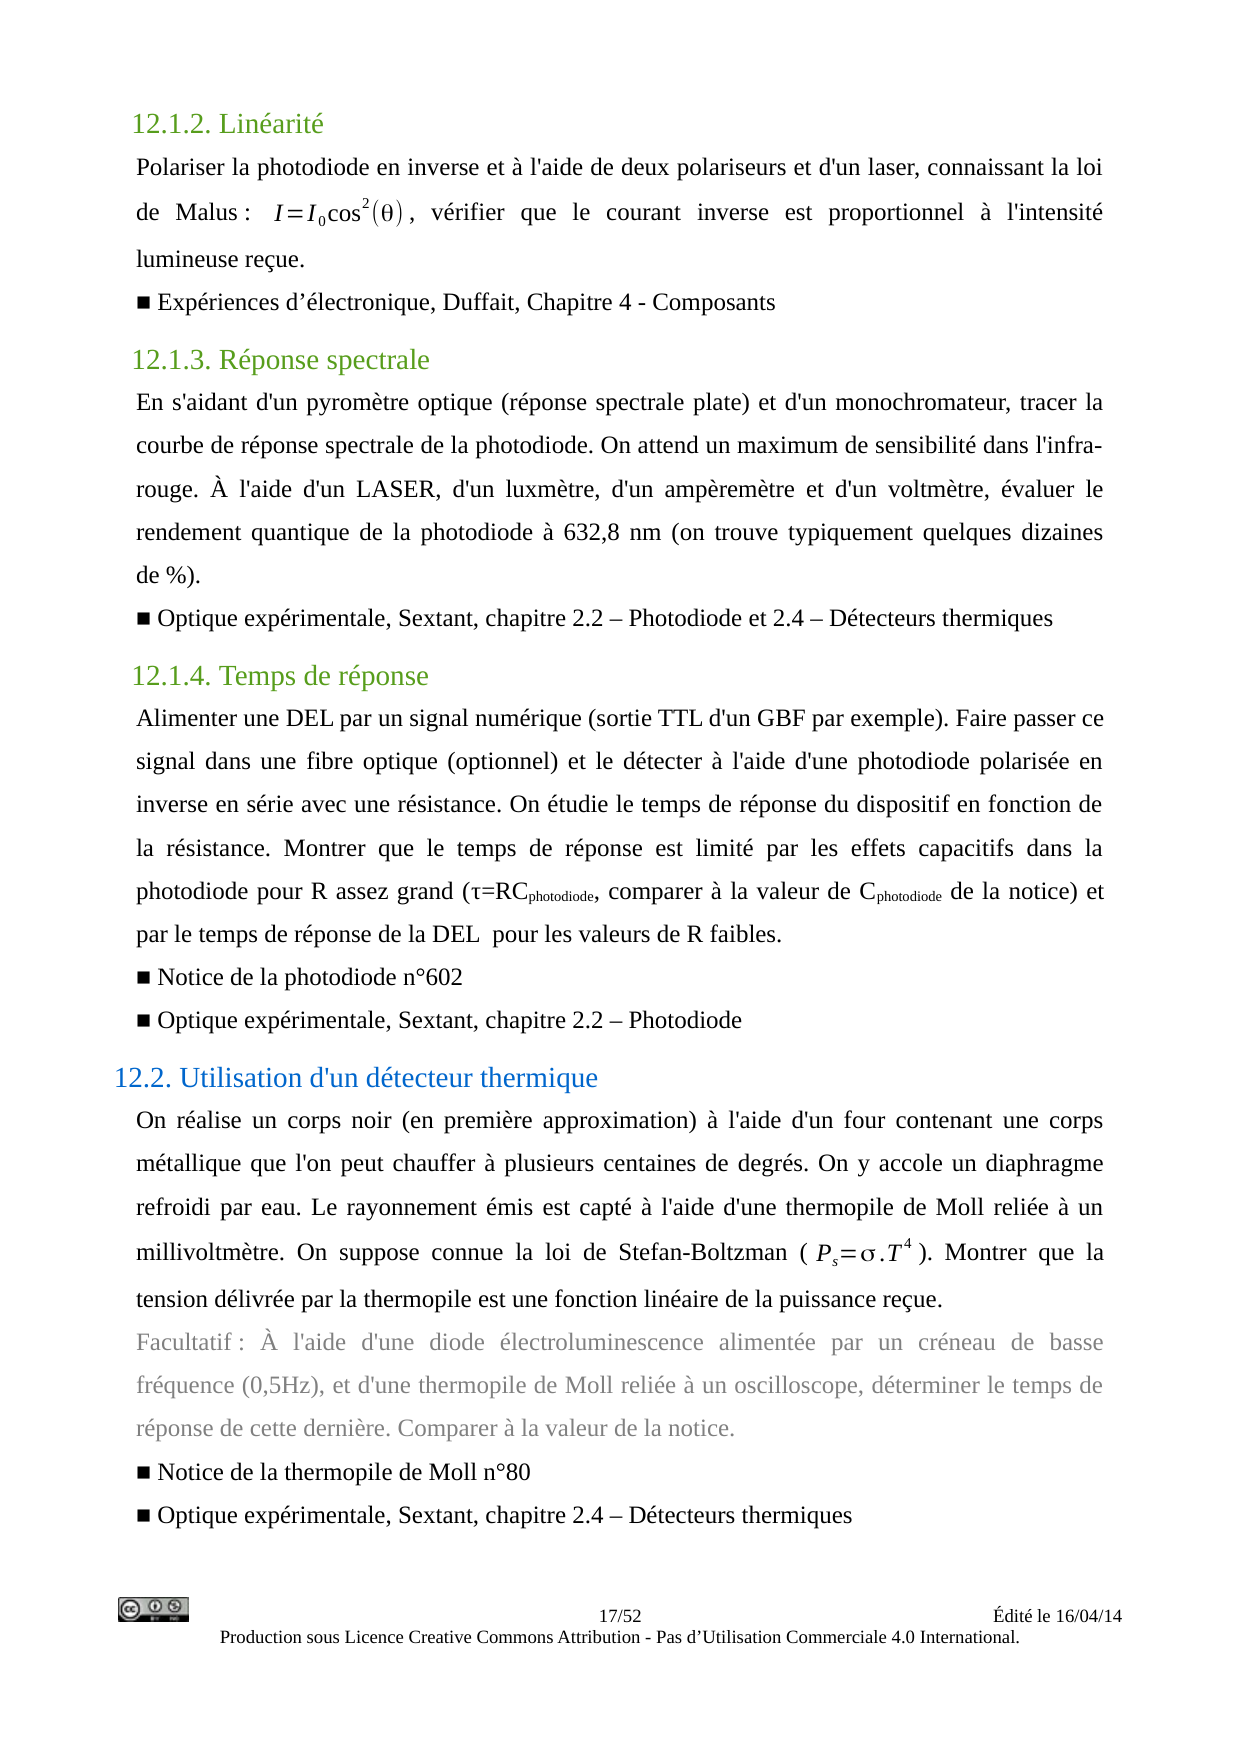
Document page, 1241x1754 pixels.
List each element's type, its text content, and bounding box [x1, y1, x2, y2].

text Alimenter une DEL par un signal numérique (sortie TTL d'un GBF par exemple). Faire passer ce signal dans une fibre optique (optionnel) et le détecter à l'aide d'une photodiode polarisée en inverse en série avec une résistance. On étudie le temps de réponse du dispositif en fonction de la résistance. Montrer que le temps de réponse est limité par les effets capacitifs dans la photodiode pour R assez grand (τ=RCphotodiode, comparer à la valeur de Cphotodiode de la notice) et par le temps de réponse de la DEL pour les valeurs de R faibles. [136, 703, 1104, 948]
subtitle Utilisation d'un détecteur thermique [106, 1060, 1134, 1093]
text ■ Notice de la thermopile de Moll n°80 [136, 1457, 1104, 1485]
text On réalise un corps noir (en première approximation) à l'aide d'un four contenant une corps métallique que l'on peut chauffer à plusieurs centaines de degrés. On y accole un diaphragme refroidi par eau. Le rayonnement émis est capté à l'aide d'une thermopile de Moll reliée à un millivoltmètre. On suppose connue la loi de Stefan-Boltzman (). Montrer que la tension délivrée par la thermopile est une fonction linéaire de la puissance reçue. [136, 1105, 1104, 1313]
subtitle Linéarité [124, 106, 1134, 140]
text En s'aidant d'un pyromètre optique (réponse spectrale plate) et d'un monochromateur, tracer la courbe de réponse spectrale de la photodiode. On attend un maximum de sensibilité dans l'infra-rouge. À l'aide d'un LASER, d'un luxmètre, d'un ampèremètre et d'un voltmètre, évaluer le rendement quantique de la photodiode à 632,8 nm (on trouve typiquement quelques dizaines de %). [136, 387, 1104, 589]
text ■ Optique expérimentale, Sextant, chapitre 2.2 – Photodiode [136, 1005, 1104, 1034]
text ■ Optique expérimentale, Sextant, chapitre 2.2 – Photodiode et 2.4 – Détecteurs thermiques [136, 603, 1104, 632]
picture [118, 1597, 189, 1622]
subtitle Temps de réponse [124, 658, 1134, 691]
text Facultatif : À l'aide d'une diode électroluminescence alimentée par un créneau de basse fréquence (0,5Hz), et d'une thermopile de Moll reliée à un oscilloscope, déterminer le temps de réponse de cette dernière. Comparer à la valeur de la notice. [136, 1327, 1104, 1442]
subtitle Réponse spectrale [124, 342, 1134, 376]
text ■ Optique expérimentale, Sextant, chapitre 2.4 – Détecteurs thermiques [136, 1500, 1104, 1528]
text ■ Expériences d’électronique, Duffait, Chapitre 4 - Composants [136, 287, 1104, 316]
text ■ Notice de la photodiode n°602 [136, 962, 1104, 991]
text Polariser la photodiode en inverse et à l'aide de deux polariseurs et d'un laser, connaissant la loi de Malus : , vérifier que le courant inverse est proportionnel à l'intensité lumineuse reçue. [136, 152, 1104, 273]
